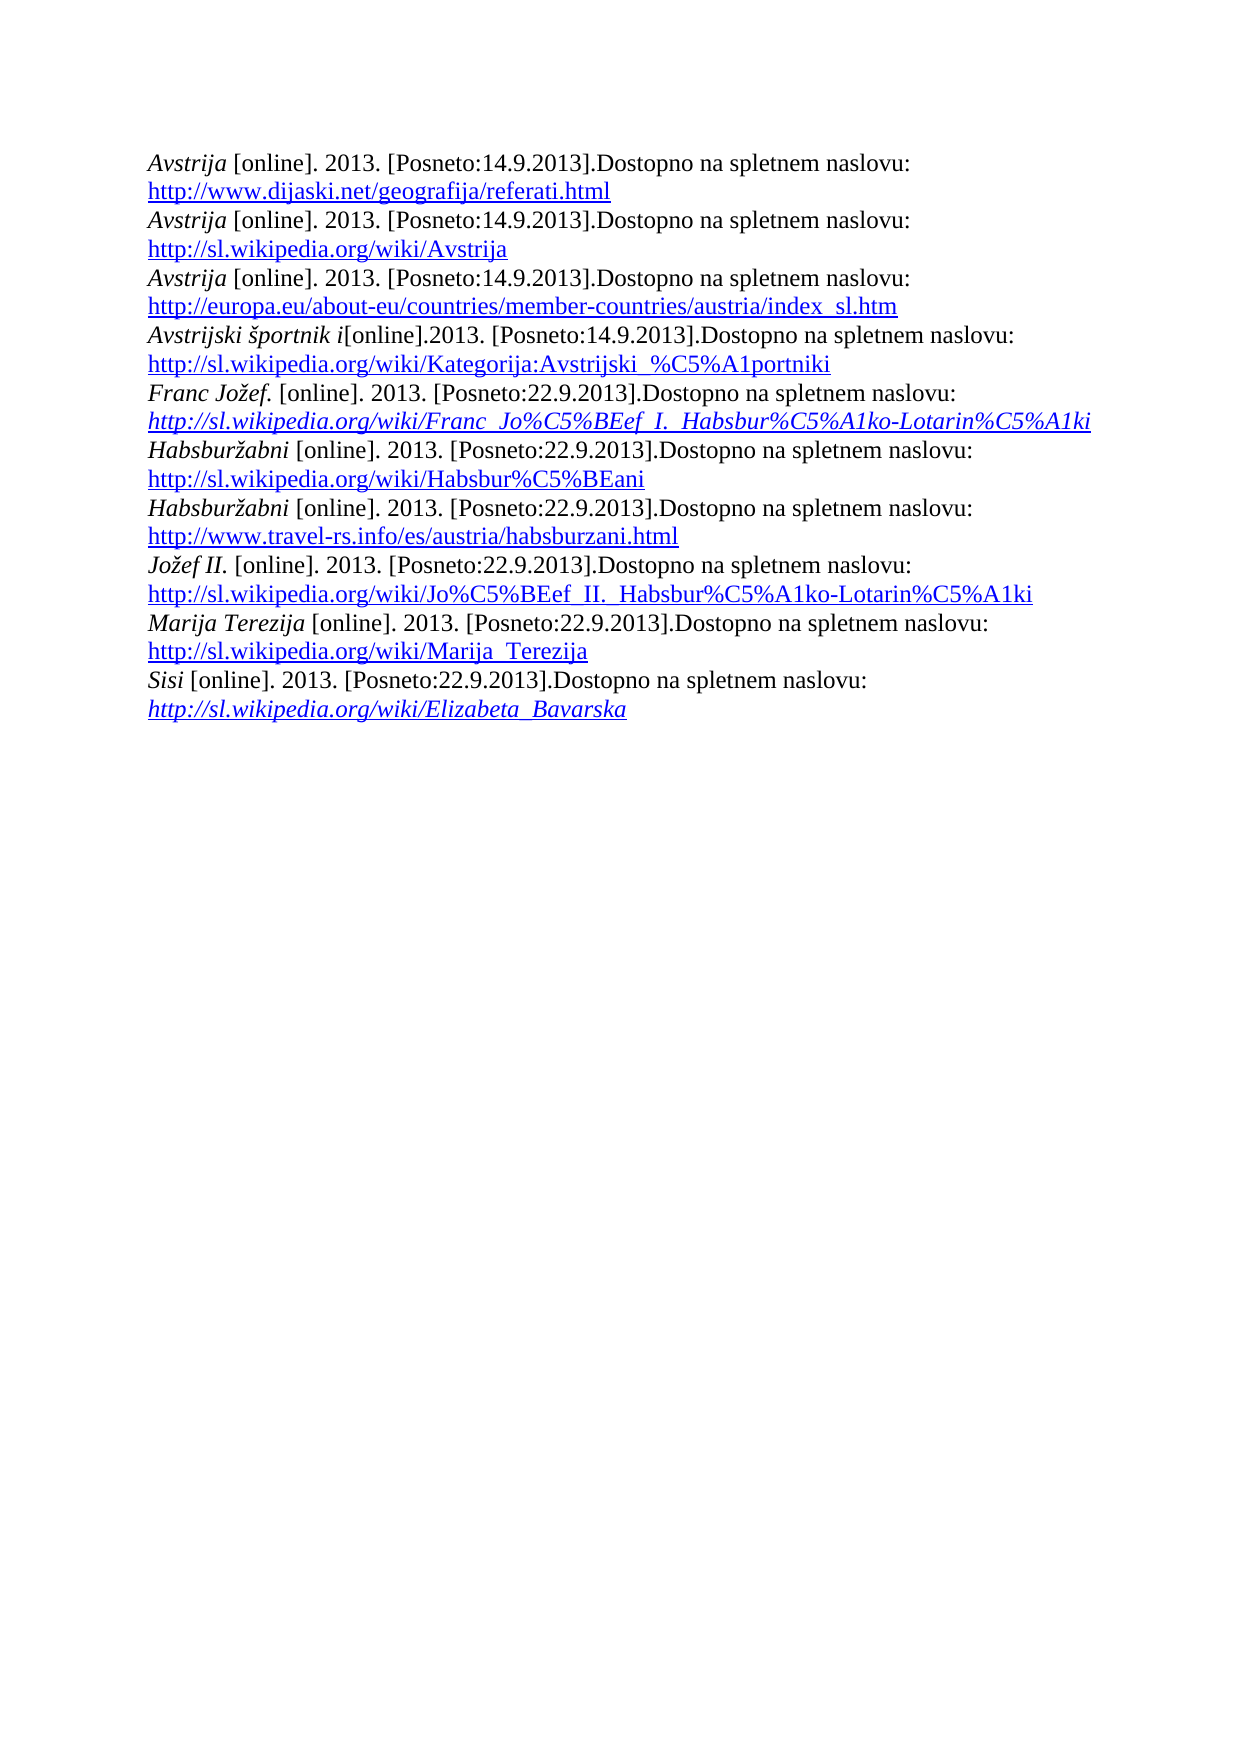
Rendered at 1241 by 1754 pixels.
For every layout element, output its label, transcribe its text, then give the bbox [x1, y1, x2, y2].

text http://www.travel-rs.info/es/austria/habsburzani.html [148, 521, 1093, 550]
text Sisi [online]. 2013. [Posneto:22.9.2013].Dostopno na spletnem naslovu: [148, 665, 1093, 694]
text Franc Jožef. [online]. 2013. [Posneto:22.9.2013].Dostopno na spletnem naslovu: [148, 378, 1093, 406]
text http://sl.wikipedia.org/wiki/Elizabeta_Bavarska [148, 694, 1093, 723]
text Avstrija [online]. 2013. [Posneto:14.9.2013].Dostopno na spletnem naslovu: http://europa.eu/about-eu/countries/member-countries/austria/index_sl.htm [148, 263, 1093, 320]
text Marija Terezija [online]. 2013. [Posneto:22.9.2013].Dostopno na spletnem naslovu: [148, 608, 1093, 636]
text Habsburžabni [online]. 2013. [Posneto:22.9.2013].Dostopno na spletnem naslovu: [148, 435, 1093, 464]
text Avstrija [online]. 2013. [Posneto:14.9.2013].Dostopno na spletnem naslovu: http://www.dijaski.net/geografija/referati.html [148, 148, 1093, 205]
text Habsburžabni [online]. 2013. [Posneto:22.9.2013].Dostopno na spletnem naslovu: [148, 493, 1093, 521]
text http://sl.wikipedia.org/wiki/Franc_Jo%C5%BEef_I._Habsbur%C5%A1ko-Lotarin%C5%A1ki [148, 406, 1093, 435]
text http://sl.wikipedia.org/wiki/Habsbur%C5%BEani [148, 464, 1093, 493]
text Jožef II. [online]. 2013. [Posneto:22.9.2013].Dostopno na spletnem naslovu: http://sl.wikipedia.org/wiki/Jo%C5%BEef_II._Habsbur%C5%A1ko-Lotarin%C5%A1ki [148, 550, 1093, 608]
text Avstrijski športnik i[online].2013. [Posneto:14.9.2013].Dostopno na spletnem naslovu: http://sl.wikipedia.org/wiki/Kategorija:Avstrijski_%C5%A1portniki [148, 320, 1093, 378]
text http://sl.wikipedia.org/wiki/Marija_Terezija [148, 636, 1093, 665]
text Avstrija [online]. 2013. [Posneto:14.9.2013].Dostopno na spletnem naslovu: http://sl.wikipedia.org/wiki/Avstrija [148, 205, 1093, 263]
